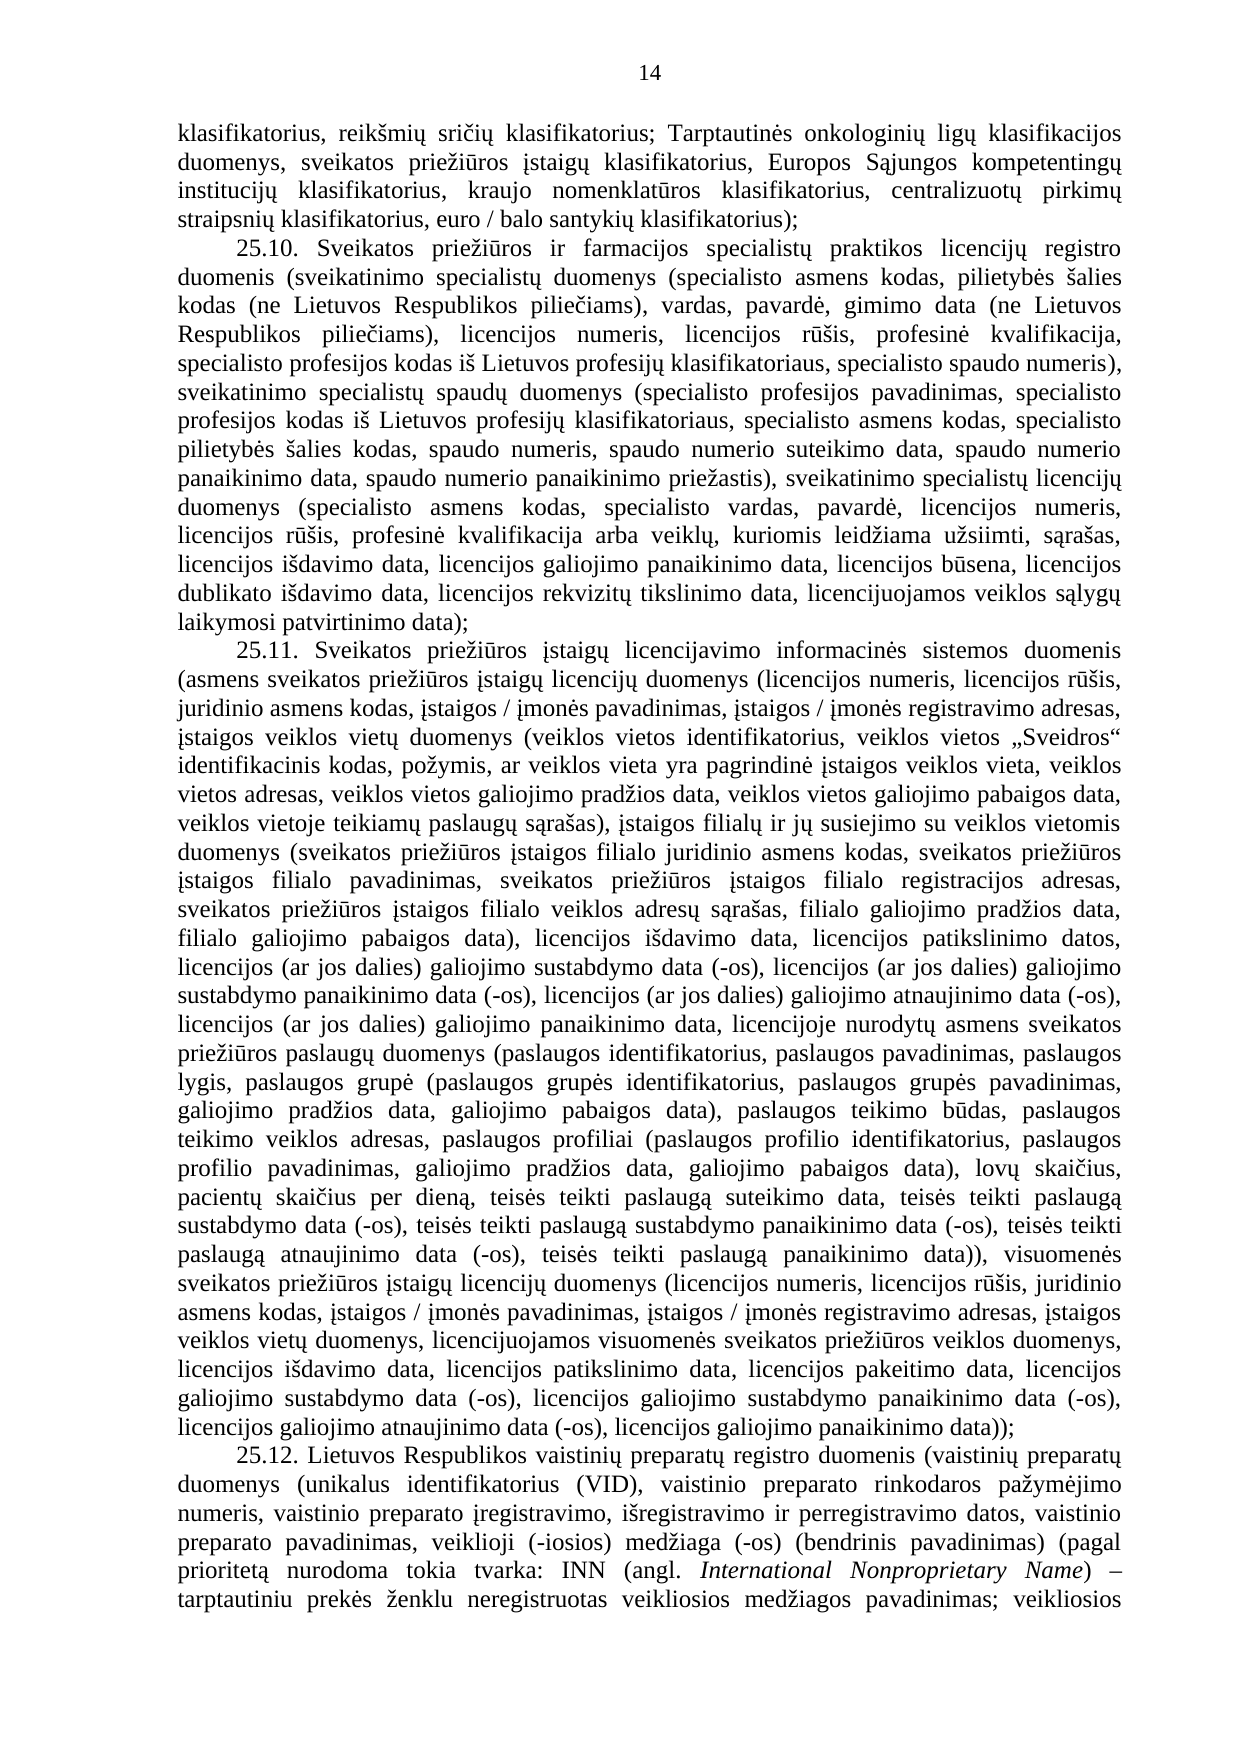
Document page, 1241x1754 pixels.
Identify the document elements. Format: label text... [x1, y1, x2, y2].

text 25.10. Sveikatos priežiūros ir farmacijos specialistų praktikos licencijų registro duomenis (sveikatinimo specialistų duomenys (specialisto asmens kodas, pilietybės šalies kodas (ne Lietuvos Respublikos piliečiams), vardas, pavardė, gimimo data (ne Lietuvos Respublikos piliečiams), licencijos numeris, licencijos rūšis, profesinė kvalifikacija, specialisto profesijos kodas iš Lietuvos profesijų klasifikatoriaus, specialisto spaudo numeris), sveikatinimo specialistų spaudų duomenys (specialisto profesijos pavadinimas, specialisto profesijos kodas iš Lietuvos profesijų klasifikatoriaus, specialisto asmens kodas, specialisto pilietybės šalies kodas, spaudo numeris, spaudo numerio suteikimo data, spaudo numerio panaikinimo data, spaudo numerio panaikinimo priežastis), sveikatinimo specialistų licencijų duomenys (specialisto asmens kodas, specialisto vardas, pavardė, licencijos numeris, licencijos rūšis, profesinė kvalifikacija arba veiklų, kuriomis leidžiama užsiimti, sąrašas, licencijos išdavimo data, licencijos galiojimo panaikinimo data, licencijos būsena, licencijos dublikato išdavimo data, licencijos rekvizitų tikslinimo data, licencijuojamos veiklos sąlygų laikymosi patvirtinimo data); [177, 233, 1122, 636]
text 25.11. Sveikatos priežiūros įstaigų licencijavimo informacinės sistemos duomenis (asmens sveikatos priežiūros įstaigų licencijų duomenys (licencijos numeris, licencijos rūšis, juridinio asmens kodas, įstaigos / įmonės pavadinimas, įstaigos / įmonės registravimo adresas, įstaigos veiklos vietų duomenys (veiklos vietos identifikatorius, veiklos vietos „Sveidros“ identifikacinis kodas, požymis, ar veiklos vieta yra pagrindinė įstaigos veiklos vieta, veiklos vietos adresas, veiklos vietos galiojimo pradžios data, veiklos vietos galiojimo pabaigos data, veiklos vietoje teikiamų paslaugų sąrašas), įstaigos filialų ir jų susiejimo su veiklos vietomis duomenys (sveikatos priežiūros įstaigos filialo juridinio asmens kodas, sveikatos priežiūros įstaigos filialo pavadinimas, sveikatos priežiūros įstaigos filialo registracijos adresas, sveikatos priežiūros įstaigos filialo veiklos adresų sąrašas, filialo galiojimo pradžios data, filialo galiojimo pabaigos data), licencijos išdavimo data, licencijos patikslinimo datos, licencijos (ar jos dalies) galiojimo sustabdymo data (-os), licencijos (ar jos dalies) galiojimo sustabdymo panaikinimo data (-os), licencijos (ar jos dalies) galiojimo atnaujinimo data (-os), licencijos (ar jos dalies) galiojimo panaikinimo data, licencijoje nurodytų asmens sveikatos priežiūros paslaugų duomenys (paslaugos identifikatorius, paslaugos pavadinimas, paslaugos lygis, paslaugos grupė (paslaugos grupės identifikatorius, paslaugos grupės pavadinimas, galiojimo pradžios data, galiojimo pabaigos data), paslaugos teikimo būdas, paslaugos teikimo veiklos adresas, paslaugos profiliai (paslaugos profilio identifikatorius, paslaugos profilio pavadinimas, galiojimo pradžios data, galiojimo pabaigos data), lovų skaičius, pacientų skaičius per dieną, teisės teikti paslaugą suteikimo data, teisės teikti paslaugą sustabdymo data (-os), teisės teikti paslaugą sustabdymo panaikinimo data (-os), teisės teikti paslaugą atnaujinimo data (-os), teisės teikti paslaugą panaikinimo data)), visuomenės sveikatos priežiūros įstaigų licencijų duomenys (licencijos numeris, licencijos rūšis, juridinio asmens kodas, įstaigos / įmonės pavadinimas, įstaigos / įmonės registravimo adresas, įstaigos veiklos vietų duomenys, licencijuojamos visuomenės sveikatos priežiūros veiklos duomenys, licencijos išdavimo data, licencijos patikslinimo data, licencijos pakeitimo data, licencijos galiojimo sustabdymo data (-os), licencijos galiojimo sustabdymo panaikinimo data (-os), licencijos galiojimo atnaujinimo data (-os), licencijos galiojimo panaikinimo data)); [177, 636, 1122, 1441]
text klasifikatorius, reikšmių sričių klasifikatorius; Tarptautinės onkologinių ligų klasifikacijos duomenys, sveikatos priežiūros įstaigų klasifikatorius, Europos Sąjungos kompetentingų institucijų klasifikatorius, kraujo nomenklatūros klasifikatorius, centralizuotų pirkimų straipsnių klasifikatorius, euro / balo santykių klasifikatorius); [177, 118, 1122, 233]
text 25.12. Lietuvos Respublikos vaistinių preparatų registro duomenis (vaistinių preparatų duomenys (unikalus identifikatorius (VID), vaistinio preparato rinkodaros pažymėjimo numeris, vaistinio preparato įregistravimo, išregistravimo ir perregistravimo datos, vaistinio preparato pavadinimas, veiklioji (-iosios) medžiaga (-os) (bendrinis pavadinimas) (pagal prioritetą nurodoma tokia tvarka: INN (angl. International Nonproprietary Name) – tarptautiniu prekės ženklu neregistruotas veikliosios medžiagos pavadinimas; veikliosios [177, 1441, 1122, 1613]
